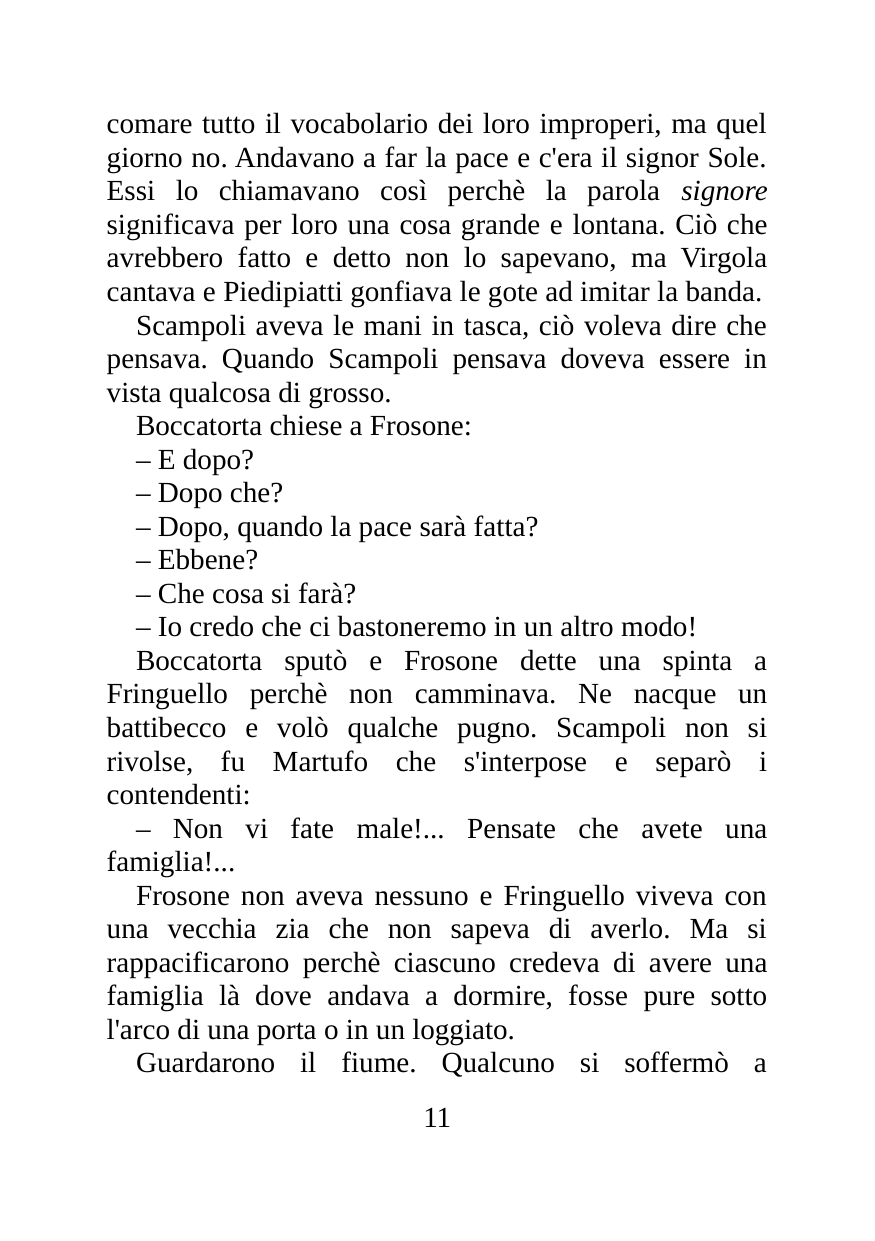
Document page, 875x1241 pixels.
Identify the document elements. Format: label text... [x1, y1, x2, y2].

text ‒ Non vi fate male!... Pensate che avete una famiglia!... [106, 811, 768, 878]
text Scampoli aveva le mani in tasca, ciò voleva dire che pensava. Quando Scampoli pensava doveva essere in vista qualcosa di grosso. [106, 308, 768, 408]
text ‒ Dopo che? [106, 475, 768, 509]
text Boccatorta chiese a Frosone: [106, 408, 768, 442]
text ‒ Io credo che ci bastoneremo in un altro modo! [106, 609, 768, 643]
text ‒ Dopo, quando la pace sarà fatta? [106, 509, 768, 542]
text ‒ E dopo? [106, 442, 768, 475]
text Boccatorta sputò e Frosone dette una spinta a Fringuello perchè non camminava. Ne nacque un battibecco e volò qualche pugno. Scampoli non si rivolse, fu Martufo che s'interpose e separò i contendenti: [106, 643, 768, 811]
text ‒ Ebbene? [106, 542, 768, 576]
text Frosone non aveva nessuno e Fringuello viveva con una vecchia zia che non sapeva di averlo. Ma si rappacificarono perchè ciascuno credeva di avere una famiglia là dove andava a dormire, fosse pure sotto l'arco di una porta o in un loggiato. [106, 878, 768, 1046]
text comare tutto il vocabolario dei loro improperi, ma quel giorno no. Andavano a far la pace e c'era il signor Sole. Essi lo chiamavano così perchè la parola signore significava per loro una cosa grande e lontana. Ciò che avrebbero fatto e detto non lo sapevano, ma Virgola cantava e Piedipiatti gonfiava le gote ad imitar la banda. [106, 106, 768, 308]
text Guardarono il fiume. Qualcuno si soffermò a [106, 1046, 768, 1079]
text ‒ Che cosa si farà? [106, 576, 768, 609]
